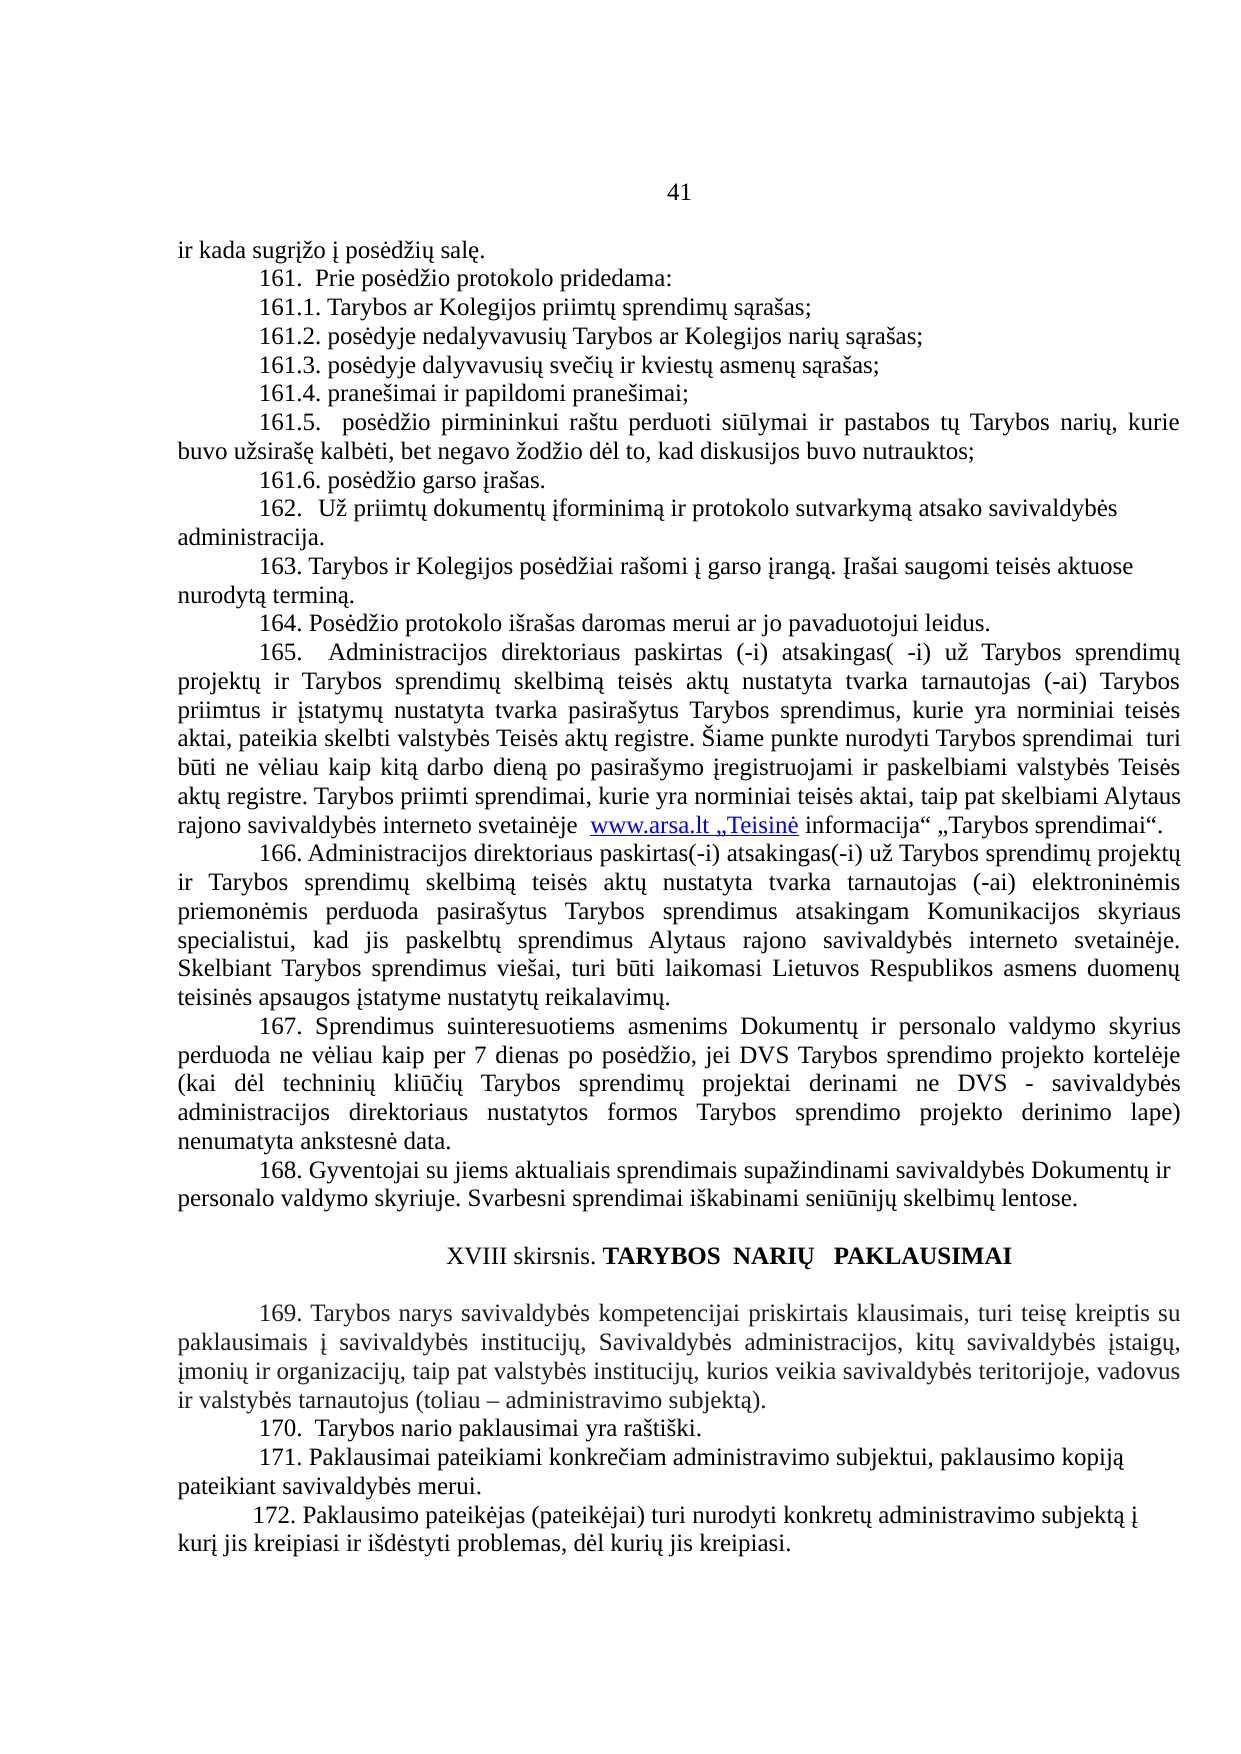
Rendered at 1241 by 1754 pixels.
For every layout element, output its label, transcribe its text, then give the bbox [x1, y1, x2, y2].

text 162. Už priimtų dokumentų įforminimą ir protokolo sutvarkymą atsako savivaldybės [258, 493, 1181, 522]
text 161.6. posėdžio garso įrašas. [177, 465, 1181, 493]
text ir kada sugrįžo į posėdžių salę. [177, 235, 1181, 263]
text 169. Tarybos narys savivaldybės kompetencijai priskirtais klausimais, turi teisę kreiptis su paklausimais į savivaldybės institucijų, Savivaldybės administracijos, kitų savivaldybės įstaigų, įmonių ir organizacijų, taip pat valstybės institucijų, kurios veikia savivaldybės teritorijoje, vadovus ir valstybės tarnautojus (toliau – administravimo subjektą). [177, 1298, 1181, 1413]
text 161.5. posėdžio pirmininkui raštu perduoti siūlymai ir pastabos tų Tarybos narių, kurie buvo užsirašę kalbėti, bet negavo žodžio dėl to, kad diskusijos buvo nutrauktos; [177, 407, 1181, 465]
text 167. Sprendimus suinteresuotiems asmenims Dokumentų ir personalo valdymo skyrius perduoda ne vėliau kaip per 7 dienas po posėdžio, jei DVS Tarybos sprendimo projekto kortelėje (kai dėl techninių kliūčių Tarybos sprendimų projektai derinami ne DVS - savivaldybės administracijos direktoriaus nustatytos formos Tarybos sprendimo projekto derinimo lape) nenumatyta ankstesnė data. [177, 1011, 1181, 1155]
text 168. Gyventojai su jiems aktualiais sprendimais supažindinami savivaldybės Dokumentų ir [252, 1155, 1181, 1183]
text 171. Paklausimai pateikiami konkrečiam administravimo subjektui, paklausimo kopiją [252, 1442, 1181, 1471]
text 164. Posėdžio protokolo išrašas daromas merui ar jo pavaduotojui leidus. [177, 608, 1181, 637]
text nurodytą terminą. [177, 580, 1181, 608]
text 165. Administracijos direktoriaus paskirtas (-i) atsakingas( -i) už Tarybos sprendimų projektų ir Tarybos sprendimų skelbimą teisės aktų nustatyta tvarka tarnautojas (-ai) Tarybos priimtus ir įstatymų nustatyta tvarka pasirašytus Tarybos sprendimus, kurie yra norminiai teisės aktai, pateikia skelbti valstybės Teisės aktų registre. Šiame punkte nurodyti Tarybos sprendimai turi būti ne vėliau kaip kitą darbo dieną po pasirašymo įregistruojami ir paskelbiami valstybės Teisės aktų registre. Tarybos priimti sprendimai, kurie yra norminiai teisės aktai, taip pat skelbiami Alytaus rajono savivaldybės interneto svetainėje www.arsa.lt „Teisinė informacija“ „Tarybos sprendimai“. [177, 637, 1181, 838]
text 170. Tarybos nario paklausimai yra raštiški. [252, 1413, 1181, 1442]
text 172. Paklausimo pateikėjas (pateikėjai) turi nurodyti konkretų administravimo subjektą į [252, 1500, 1181, 1528]
text personalo valdymo skyriuje. Svarbesni sprendimai iškabinami seniūnijų skelbimų lentose. [177, 1183, 1181, 1212]
text pateikiant savivaldybės merui. [177, 1471, 1181, 1500]
text 161.3. posėdyje dalyvavusių svečių ir kviestų asmenų sąrašas; [258, 350, 1181, 378]
text kurį jis kreipiasi ir išdėstyti problemas, dėl kurių jis kreipiasi. [177, 1528, 1181, 1557]
text 161.1. Tarybos ar Kolegijos priimtų sprendimų sąrašas; [258, 292, 1181, 321]
text 163. Tarybos ir Kolegijos posėdžiai rašomi į garso įrangą. Įrašai saugomi teisės aktuose [177, 551, 1181, 580]
text administracija. [177, 522, 1181, 551]
text 161.2. posėdyje nedalyvavusių Tarybos ar Kolegijos narių sąrašas; [258, 321, 1181, 350]
text 166. Administracijos direktoriaus paskirtas(-i) atsakingas(-i) už Tarybos sprendimų projektų ir Tarybos sprendimų skelbimą teisės aktų nustatyta tvarka tarnautojas (-ai) elektroninėmis priemonėmis perduoda pasirašytus Tarybos sprendimus atsakingam Komunikacijos skyriaus specialistui, kad jis paskelbtų sprendimus Alytaus rajono savivaldybės interneto svetainėje. Skelbiant Tarybos sprendimus viešai, turi būti laikomasi Lietuvos Respublikos asmens duomenų teisinės apsaugos įstatyme nustatytų reikalavimų. [177, 838, 1181, 1011]
subtitle XVIII skirsnis. TARYBOS NARIŲ PAKLAUSIMAI [177, 1241, 1181, 1270]
text 161.4. pranešimai ir papildomi pranešimai; [258, 378, 1181, 407]
text 161. Prie posėdžio protokolo pridedama: [177, 263, 1181, 292]
